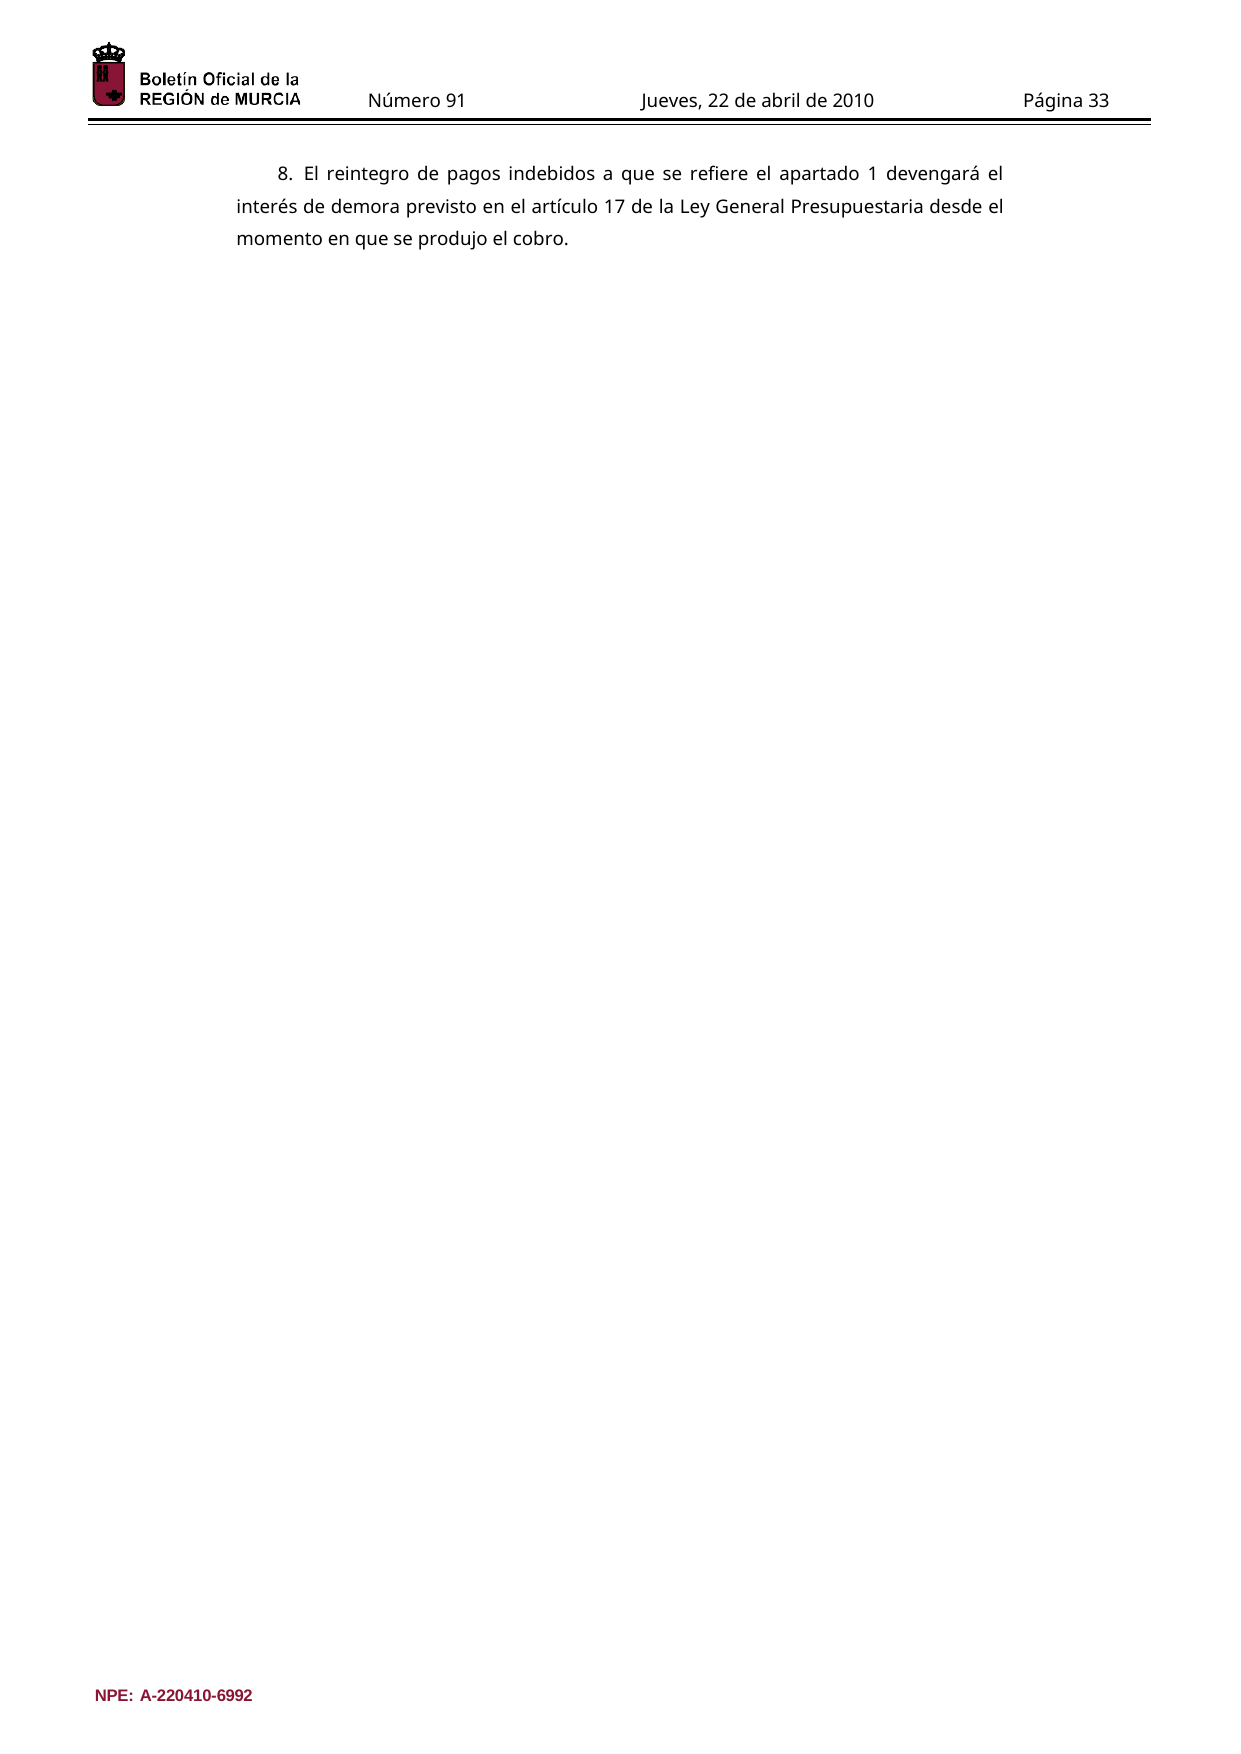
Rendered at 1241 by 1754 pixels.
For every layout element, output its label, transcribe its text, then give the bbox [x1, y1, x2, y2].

picture [92, 42, 125, 106]
list El reintegro de pagos indebidos a que se refiere el apartado 1 devengará el interés de demora previsto en el artículo 17 de la Ley General Presupuestaria desde el momento en que se produjo el cobro. [236, 160, 1004, 251]
picture [140, 72, 301, 105]
